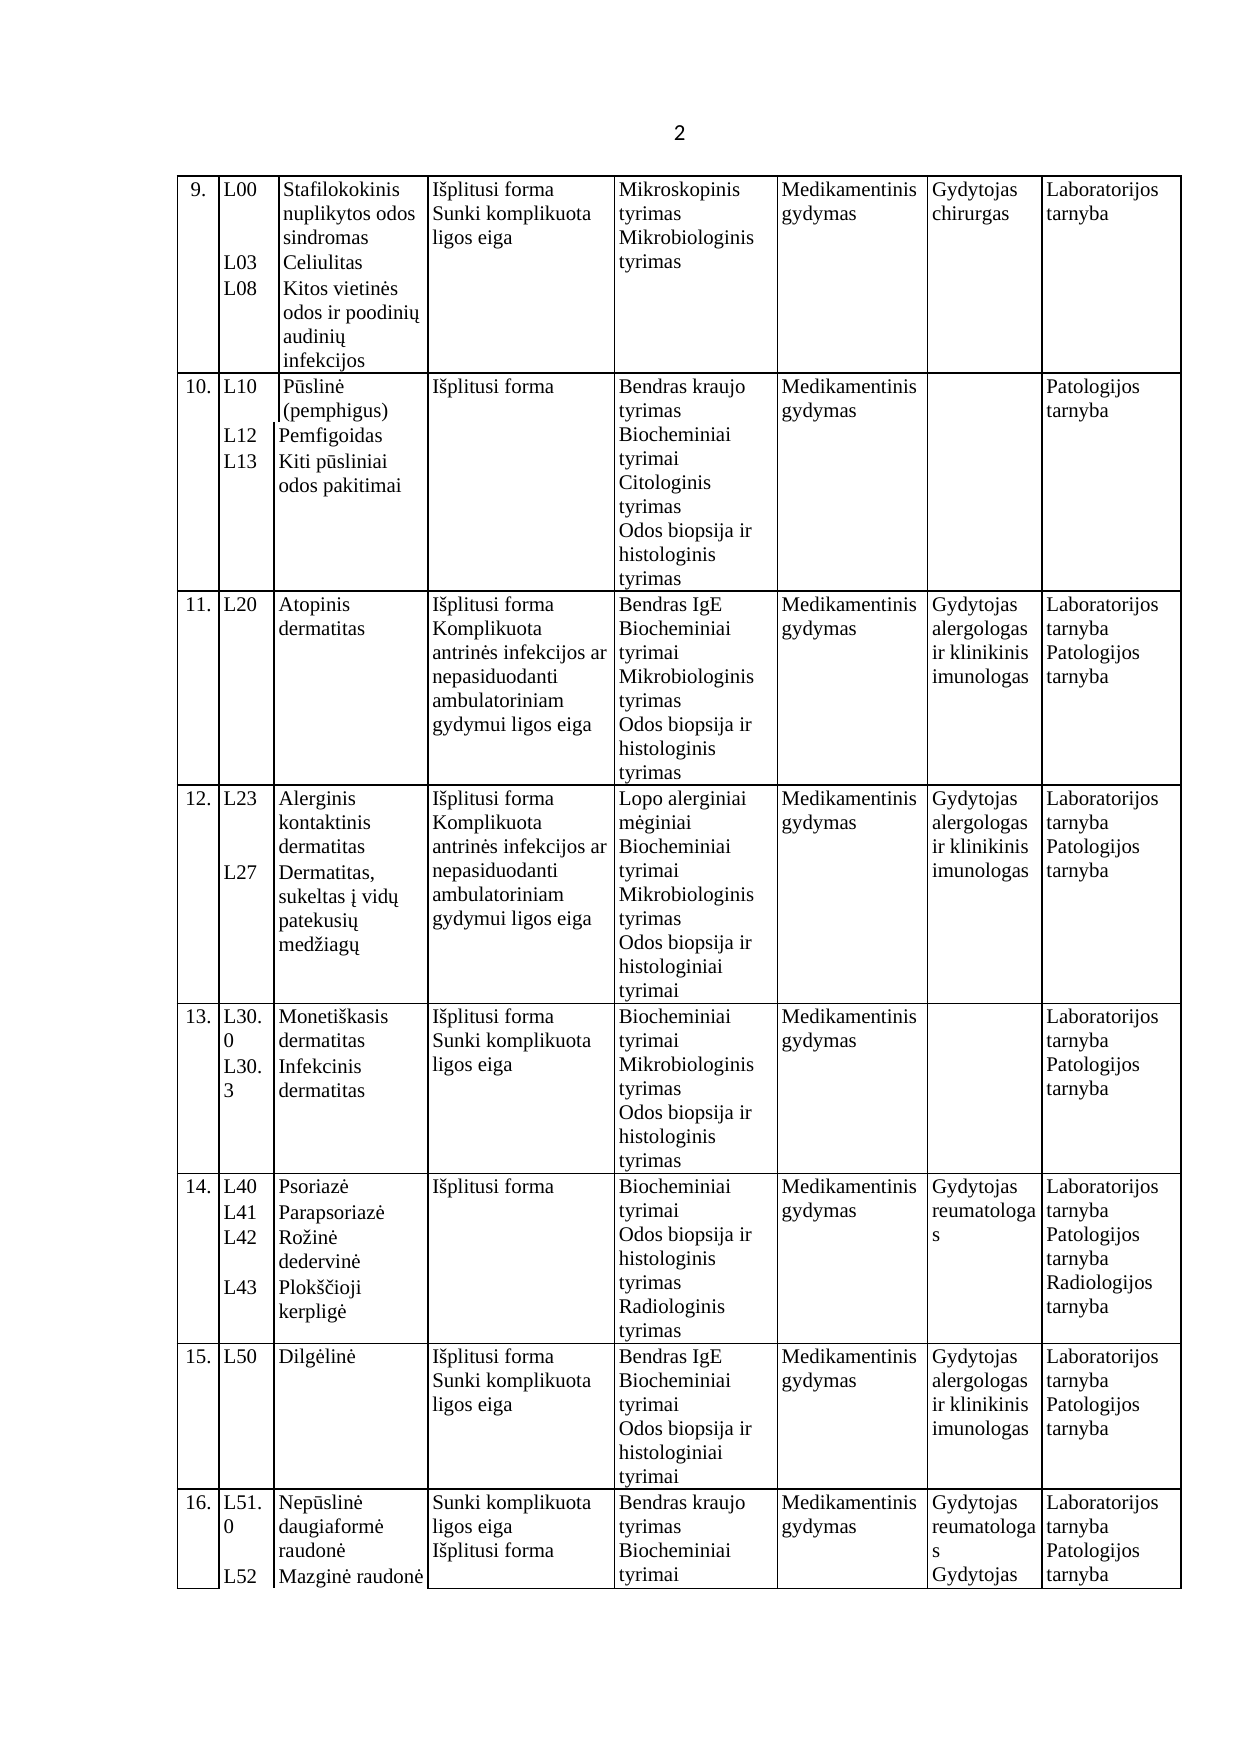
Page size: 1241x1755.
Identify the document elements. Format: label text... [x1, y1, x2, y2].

table_cell L12 [220, 422, 273, 447]
table_cell Išplitusi forma Sunki komplikuota ligos eiga [429, 177, 614, 372]
table_cell 14. [178, 1174, 218, 1342]
table_cell 16. [178, 1490, 218, 1588]
table_cell Kiti pūsliniai odos pakitimai [275, 448, 427, 590]
table_cell Medikamentinis gydymas [778, 1490, 927, 1588]
table_cell 15. [178, 1344, 218, 1488]
table_cell L13 [220, 448, 273, 590]
table_cell Dilgėlinė [275, 1344, 427, 1488]
table_cell Dermatitas, sukeltas į vidų patekusių medžiagų [275, 858, 427, 1002]
table_cell 10. [178, 374, 218, 590]
table_cell 11. [178, 592, 218, 784]
table_cell Išplitusi forma Sunki komplikuota ligos eiga [429, 1344, 614, 1488]
table_cell Išplitusi forma [429, 1174, 614, 1342]
table_cell L51.0 [220, 1490, 273, 1562]
table_cell Išplitusi forma Komplikuota antrinės infekcijos ar nepasiduodanti ambulatoriniam gydymui ligos eiga [429, 786, 614, 1002]
table_cell Atopinis dermatitas [275, 592, 427, 784]
table_cell Gydytojas alergologas ir klinikinis imunologas [928, 1344, 1041, 1488]
table_cell Bendras kraujo tyrimas Biocheminiai tyrimai Radiologinis tyrimas Odos biopsija ir histologinis tyrimas [615, 1490, 777, 1588]
table_cell L03 [220, 249, 278, 274]
table_cell Medikamentinis gydymas [778, 592, 927, 784]
table_cell Pemfigoidas [275, 422, 427, 447]
table_cell Patologijos tarnyba [1043, 374, 1180, 590]
table_cell Gydytojas alergologas ir klinikinis imunologas [928, 592, 1041, 784]
table_cell Išplitusi forma Komplikuota antrinės infekcijos ar nepasiduodanti ambulatoriniam gydymui ligos eiga [429, 592, 614, 784]
table_cell L43 [220, 1273, 273, 1342]
table_cell Mikroskopinis tyrimas Mikrobiologinis tyrimas [615, 177, 777, 372]
table_cell Laboratorijos tarnyba Patologijos tarnyba [1043, 1004, 1180, 1172]
table_cell 9. [178, 177, 218, 372]
table_cell L23 [220, 786, 273, 858]
table_cell Medikamentinis gydymas [778, 1004, 927, 1172]
table_cell Gydytojas reumatologas [928, 1174, 1041, 1342]
table_cell Laboratorijos tarnyba [1043, 177, 1180, 372]
table_cell L08 [220, 274, 278, 372]
table_cell L30.3 [220, 1052, 273, 1172]
table_cell [928, 374, 1041, 590]
table_cell L52 [220, 1562, 273, 1588]
table_cell Infekcinis dermatitas [275, 1052, 427, 1172]
table_cell Laboratorijos tarnyba Patologijos tarnyba [1043, 1490, 1180, 1588]
table_cell Mazginė raudonė [275, 1562, 427, 1588]
table_cell Gydytojas chirurgas [928, 177, 1041, 372]
table_cell Laboratorijos tarnyba Patologijos tarnyba [1043, 1344, 1180, 1488]
table_cell Rožinė dedervinė [275, 1224, 427, 1273]
table_cell Medikamentinis gydymas [778, 1344, 927, 1488]
table_cell L41 [220, 1198, 273, 1224]
table_cell L50 [220, 1344, 273, 1488]
table_cell L27 [220, 858, 273, 1002]
table_cell Išplitusi forma [429, 374, 614, 590]
table_cell Celiulitas [280, 249, 427, 274]
table_cell 12. [178, 786, 218, 1002]
table_cell Laboratorijos tarnyba Patologijos tarnyba [1043, 786, 1180, 1002]
table_cell Išplitusi forma Sunki komplikuota ligos eiga [429, 1004, 614, 1172]
table_cell Plokščioji kerpligė [275, 1273, 427, 1342]
table_cell Kitos vietinės odos ir poodinių audinių infekcijos [280, 274, 427, 372]
table_cell Laboratorijos tarnyba Patologijos tarnyba Radiologijos tarnyba [1043, 1174, 1180, 1342]
table_cell 13. [178, 1004, 218, 1172]
table_cell Sunki komplikuota ligos eiga Išplitusi forma [429, 1490, 614, 1588]
table_cell Laboratorijos tarnyba Patologijos tarnyba [1043, 592, 1180, 784]
table_cell [928, 1004, 1041, 1172]
table_cell Medikamentinis gydymas [778, 177, 927, 372]
table_cell Gydytojas reumatologas Gydytojas [928, 1490, 1041, 1588]
table_cell Medikamentinis gydymas [778, 786, 927, 1002]
table_cell L00 [220, 177, 278, 249]
table_cell L20 [220, 592, 273, 784]
table_cell Gydytojas alergologas ir klinikinis imunologas [928, 786, 1041, 1002]
table_cell Medikamentinis gydymas [778, 374, 927, 590]
table_cell Medikamentinis gydymas [778, 1174, 927, 1342]
table_cell L42 [220, 1224, 273, 1273]
table_cell Parapsoriazė [275, 1198, 427, 1224]
table_cell L10 [220, 374, 278, 422]
